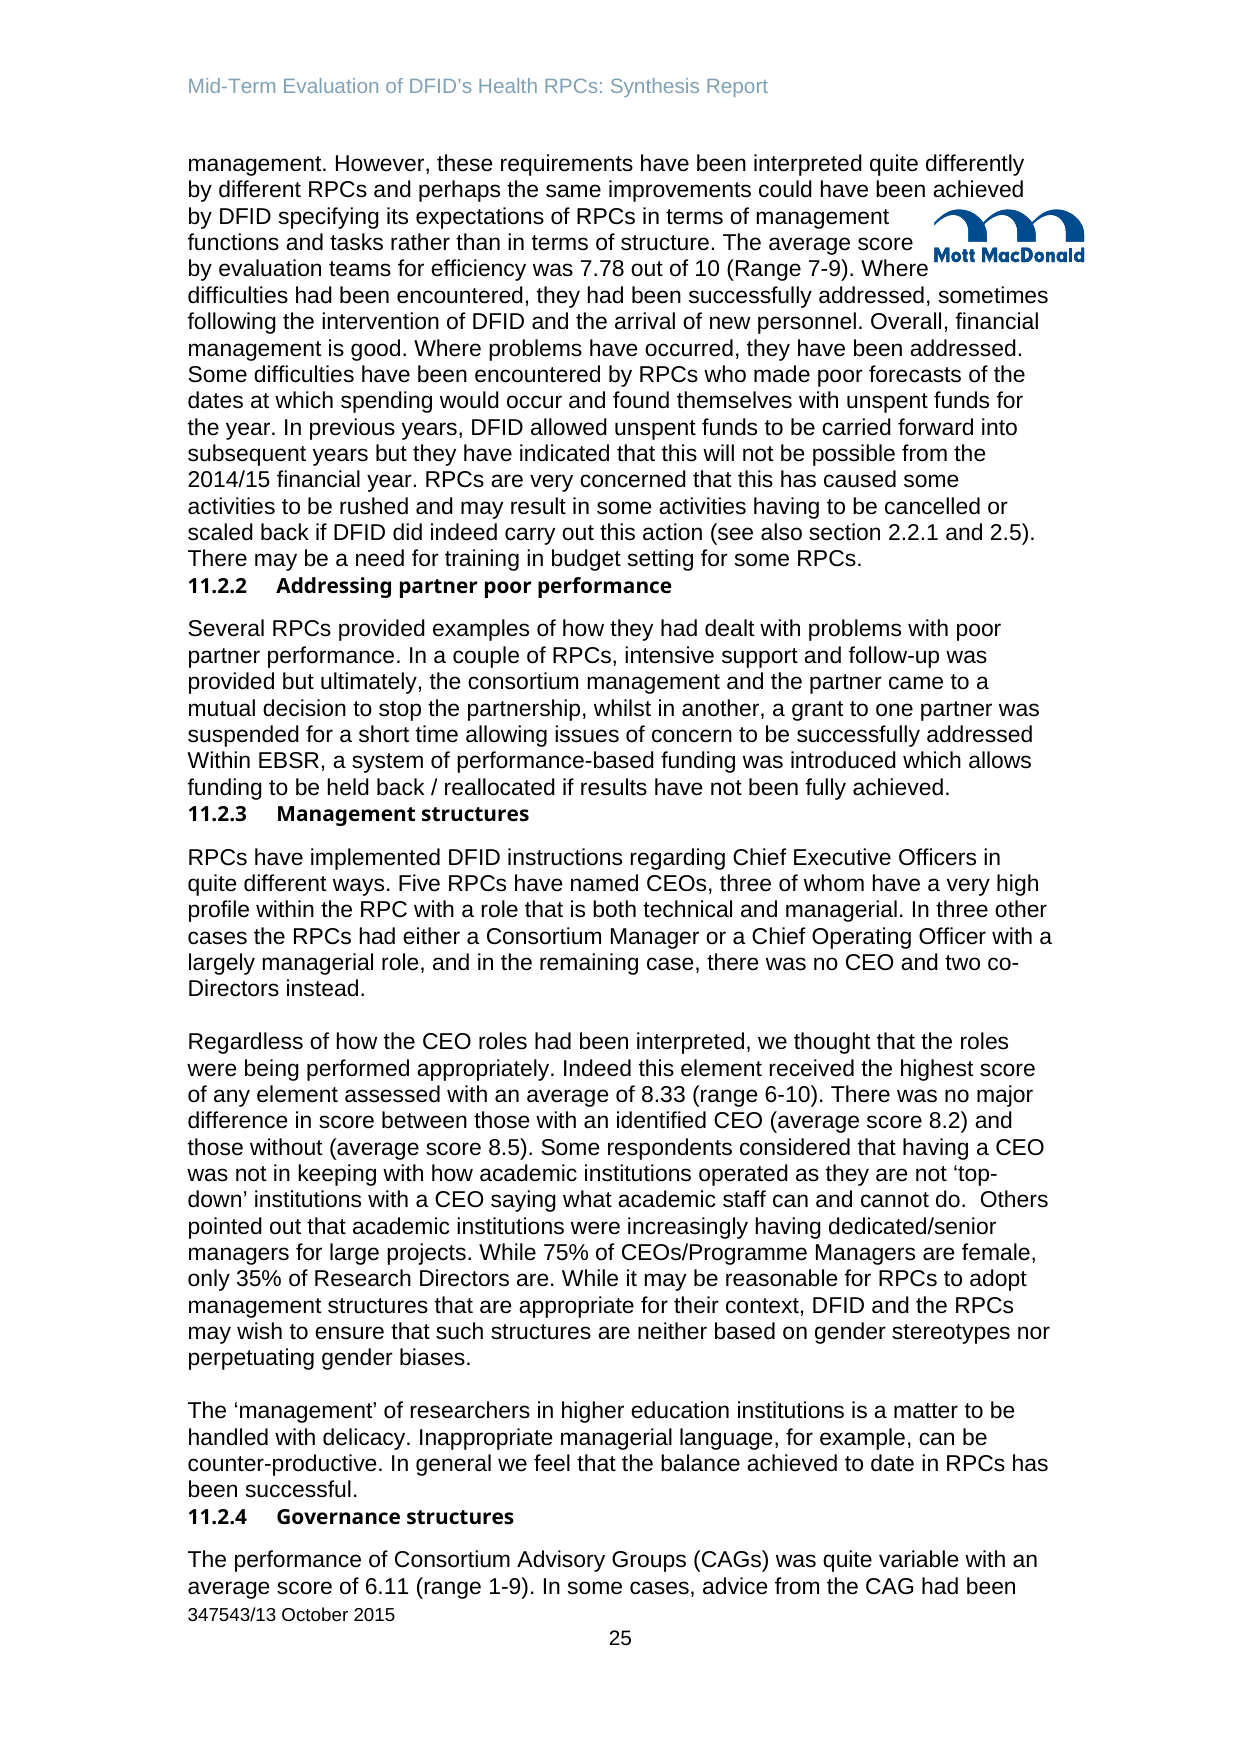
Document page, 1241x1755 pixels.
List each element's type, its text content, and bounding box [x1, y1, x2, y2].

text RPCs have implemented DFID instructions regarding Chief Executive Officers in quite different ways. Five RPCs have named CEOs, three of whom have a very high profile within the RPC with a role that is both technical and managerial. In three other cases the RPCs had either a Consortium Manager or a Chief Operating Officer with a largely managerial role, and in the remaining case, there was no CEO and two co-Directors instead. [187, 844, 1053, 1002]
text The ‘management’ of researchers in higher education institutions is a matter to be handled with delicacy. Inappropriate managerial language, for example, can be counter-productive. In general we feel that the balance achieved to date in RPCs has been successful. [187, 1397, 1053, 1502]
text The performance of Consortium Advisory Groups (CAGs) was quite variable with an average score of 6.11 (range 1-9). In some cases, advice from the CAG had been [187, 1546, 1053, 1599]
subtitle Addressing partner poor performance [187, 572, 1053, 599]
subtitle Management structures [187, 800, 1053, 827]
text management. However, these requirements have been interpreted quite differently by different RPCs and perhaps the same improvements could have been achieved by DFID specifying its expectations of RPCs in terms of management functions and tasks rather than in terms of structure. The average score by evaluation teams for efficiency was 7.78 out of 10 (Range 7-9). Where difficulties had been encountered, they had been successfully addressed, sometimes following the intervention of DFID and the arrival of new personnel. Overall, financial management is good. Where problems have occurred, they have been addressed. Some difficulties have been encountered by RPCs who made poor forecasts of the dates at which spending would occur and found themselves with unspent funds for the year. In previous years, DFID allowed unspent funds to be carried forward into subsequent years but they have indicated that this will not be possible from the 2014/15 financial year. RPCs are very concerned that this has caused some activities to be rushed and may result in some activities having to be cancelled or scaled back if DFID did indeed carry out this action (see also section 2.2.1 and 2.5). There may be a need for training in budget setting for some RPCs. [187, 150, 1053, 572]
subtitle Governance structures [187, 1502, 1053, 1529]
text Regardless of how the CEO roles had been interpreted, we thought that the roles were being performed appropriately. Indeed this element received the highest score of any element assessed with an average of 8.33 (range 6-10). There was no major difference in score between those with an identified CEO (average score 8.2) and those without (average score 8.5). Some respondents considered that having a CEO was not in keeping with how academic institutions operated as they are not ‘top-down’ institutions with a CEO saying what academic staff can and cannot do. Others pointed out that academic institutions were increasingly having dedicated/senior managers for large projects. While 75% of CEOs/Programme Managers are female, only 35% of Research Directors are. While it may be reasonable for RPCs to adopt management structures that are appropriate for their context, DFID and the RPCs may wish to ensure that such structures are neither based on gender stereotypes nor perpetuating gender biases. [187, 1028, 1053, 1371]
text Several RPCs provided examples of how they had dealt with problems with poor partner performance. In a couple of RPCs, intensive support and follow-up was provided but ultimately, the consortium management and the partner came to a mutual decision to stop the partnership, whilst in another, a grant to one partner was suspended for a short time allowing issues of concern to be successfully addressed Within EBSR, a system of performance-based funding was introduced which allows funding to be held back / reallocated if results have not been fully achieved. [187, 615, 1053, 800]
